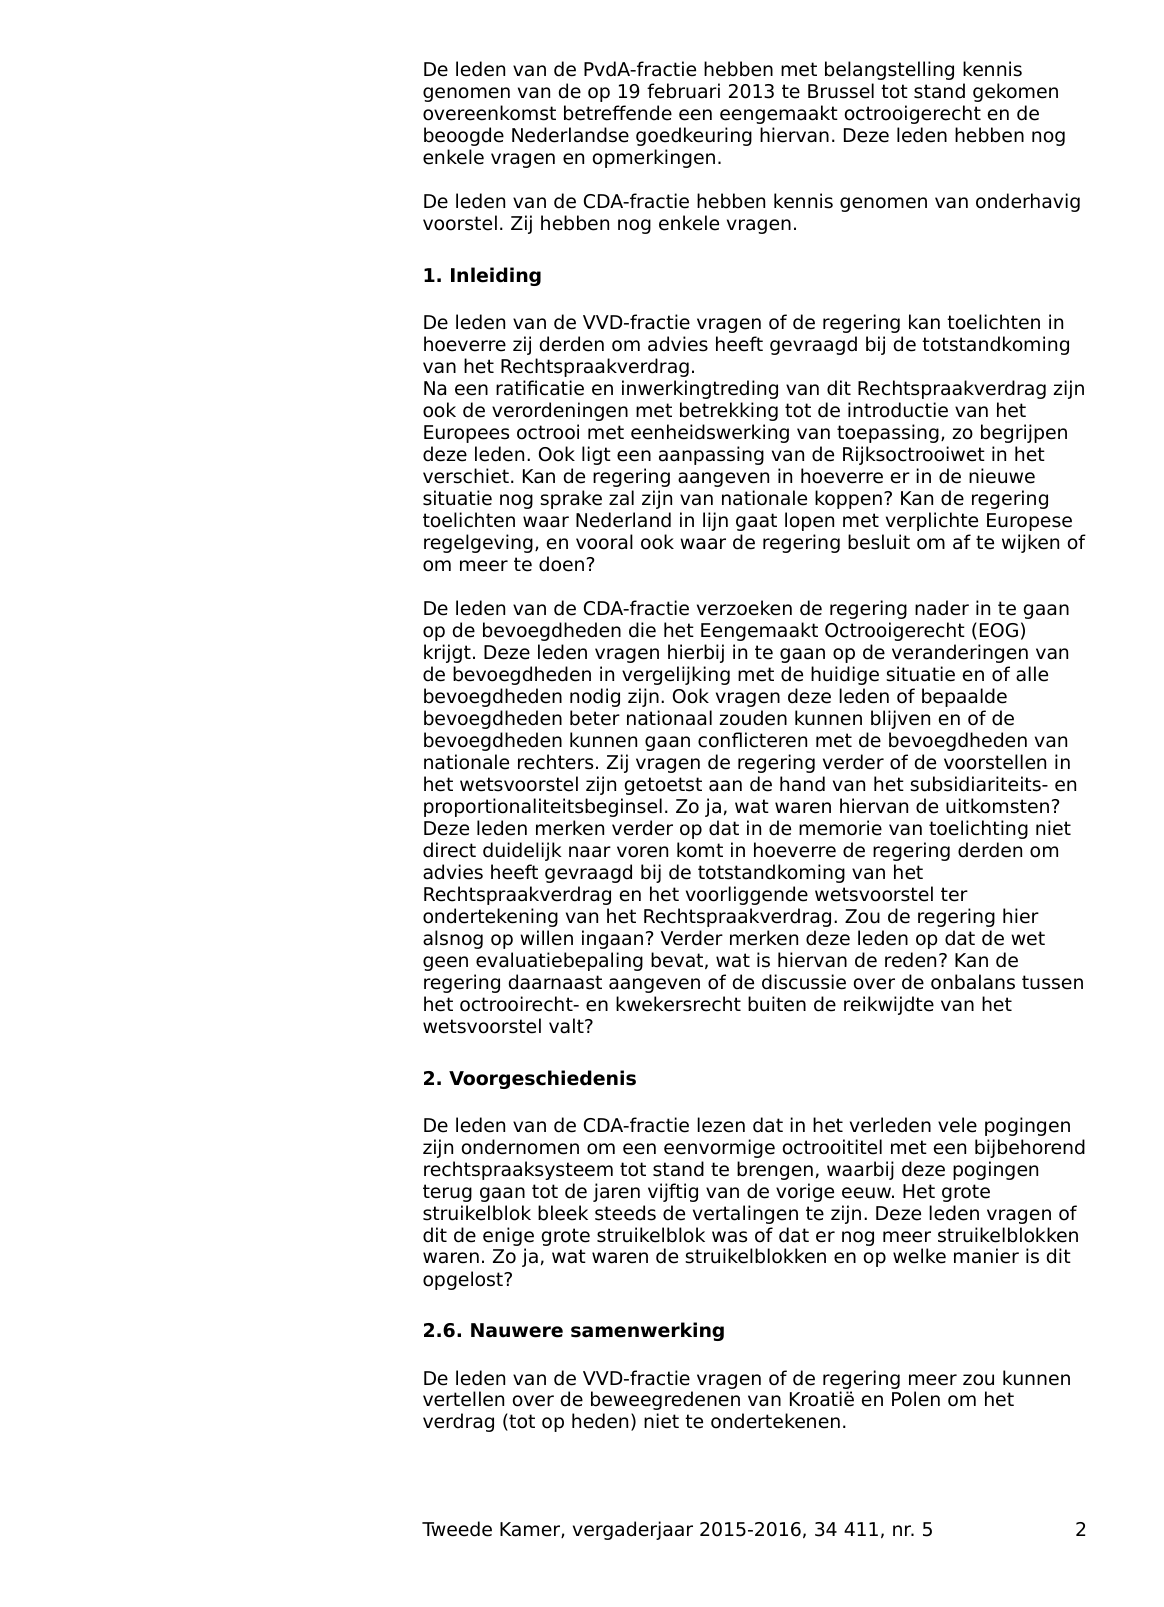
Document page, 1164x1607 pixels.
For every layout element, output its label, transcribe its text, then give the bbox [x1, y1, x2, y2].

text Na een ratificatie en inwerkingtreding van dit Rechtspraakverdrag zijn ook de verordeningen met betrekking tot de introductie van het Europees octrooi met eenheidswerking van toepassing, zo begrijpen deze leden. Ook ligt een aanpassing van de Rijksoctrooiwet in het verschiet. Kan de regering aangeven in hoeverre er in de nieuwe situatie nog sprake zal zijn van nationale koppen? Kan de regering toelichten waar Nederland in lijn gaat lopen met verplichte Europese regelgeving, en vooral ook waar de regering besluit om af te wijken of om meer te doen? [422, 378, 1087, 576]
text De leden van de PvdA-fractie hebben met belangstelling kennis genomen van de op 19 februari 2013 te Brussel tot stand gekomen overeenkomst betreffende een eengemaakt octrooigerecht en de beoogde Nederlandse goedkeuring hiervan. Deze leden hebben nog enkele vragen en opmerkingen. [422, 59, 1087, 169]
text De leden van de CDA-fractie lezen dat in het verleden vele pogingen zijn ondernomen om een eenvormige octrooititel met een bijbehorend rechtspraaksysteem tot stand te brengen, waarbij deze pogingen terug gaan tot de jaren vijftig van de vorige eeuw. Het grote struikelblok bleek steeds de vertalingen te zijn. Deze leden vragen of dit de enige grote struikelblok was of dat er nog meer struikelblokken waren. Zo ja, wat waren de struikelblokken en op welke manier is dit opgelost? [422, 1114, 1087, 1290]
subtitle 2.6. Nauwere samenwerking [422, 1320, 1087, 1342]
text De leden van de VVD-fractie vragen of de regering meer zou kunnen vertellen over de beweegredenen van Kroatië en Polen om het verdrag (tot op heden) niet te ondertekenen. [422, 1367, 1087, 1433]
text De leden van de CDA-fractie hebben kennis genomen van onderhavig voorstel. Zij hebben nog enkele vragen. [422, 191, 1087, 235]
subtitle 2. Voorgeschiedenis [422, 1068, 1087, 1089]
subtitle 1. Inleiding [422, 265, 1087, 287]
text De leden van de CDA-fractie verzoeken de regering nader in te gaan op de bevoegdheden die het Eengemaakt Octrooigerecht (EOG) krijgt. Deze leden vragen hierbij in te gaan op de veranderingen van de bevoegdheden in vergelijking met de huidige situatie en of alle bevoegdheden nodig zijn. Ook vragen deze leden of bepaalde bevoegdheden beter nationaal zouden kunnen blijven en of de bevoegdheden kunnen gaan conflicteren met de bevoegdheden van nationale rechters. Zij vragen de regering verder of de voorstellen in het wetsvoorstel zijn getoetst aan de hand van het subsidiariteits- en proportionaliteitsbeginsel. Zo ja, wat waren hiervan de uitkomsten? Deze leden merken verder op dat in de memorie van toelichting niet direct duidelijk naar voren komt in hoeverre de regering derden om advies heeft gevraagd bij de totstandkoming van het Rechtspraakverdrag en het voorliggende wetsvoorstel ter ondertekening van het Rechtspraakverdrag. Zou de regering hier alsnog op willen ingaan? Verder merken deze leden op dat de wet geen evaluatiebepaling bevat, wat is hiervan de reden? Kan de regering daarnaast aangeven of de discussie over de onbalans tussen het octrooirecht- en kwekersrecht buiten de reikwijdte van het wetsvoorstel valt? [422, 598, 1087, 1038]
text De leden van de VVD-fractie vragen of de regering kan toelichten in hoeverre zij derden om advies heeft gevraagd bij de totstandkoming van het Rechtspraakverdrag. [422, 312, 1087, 378]
